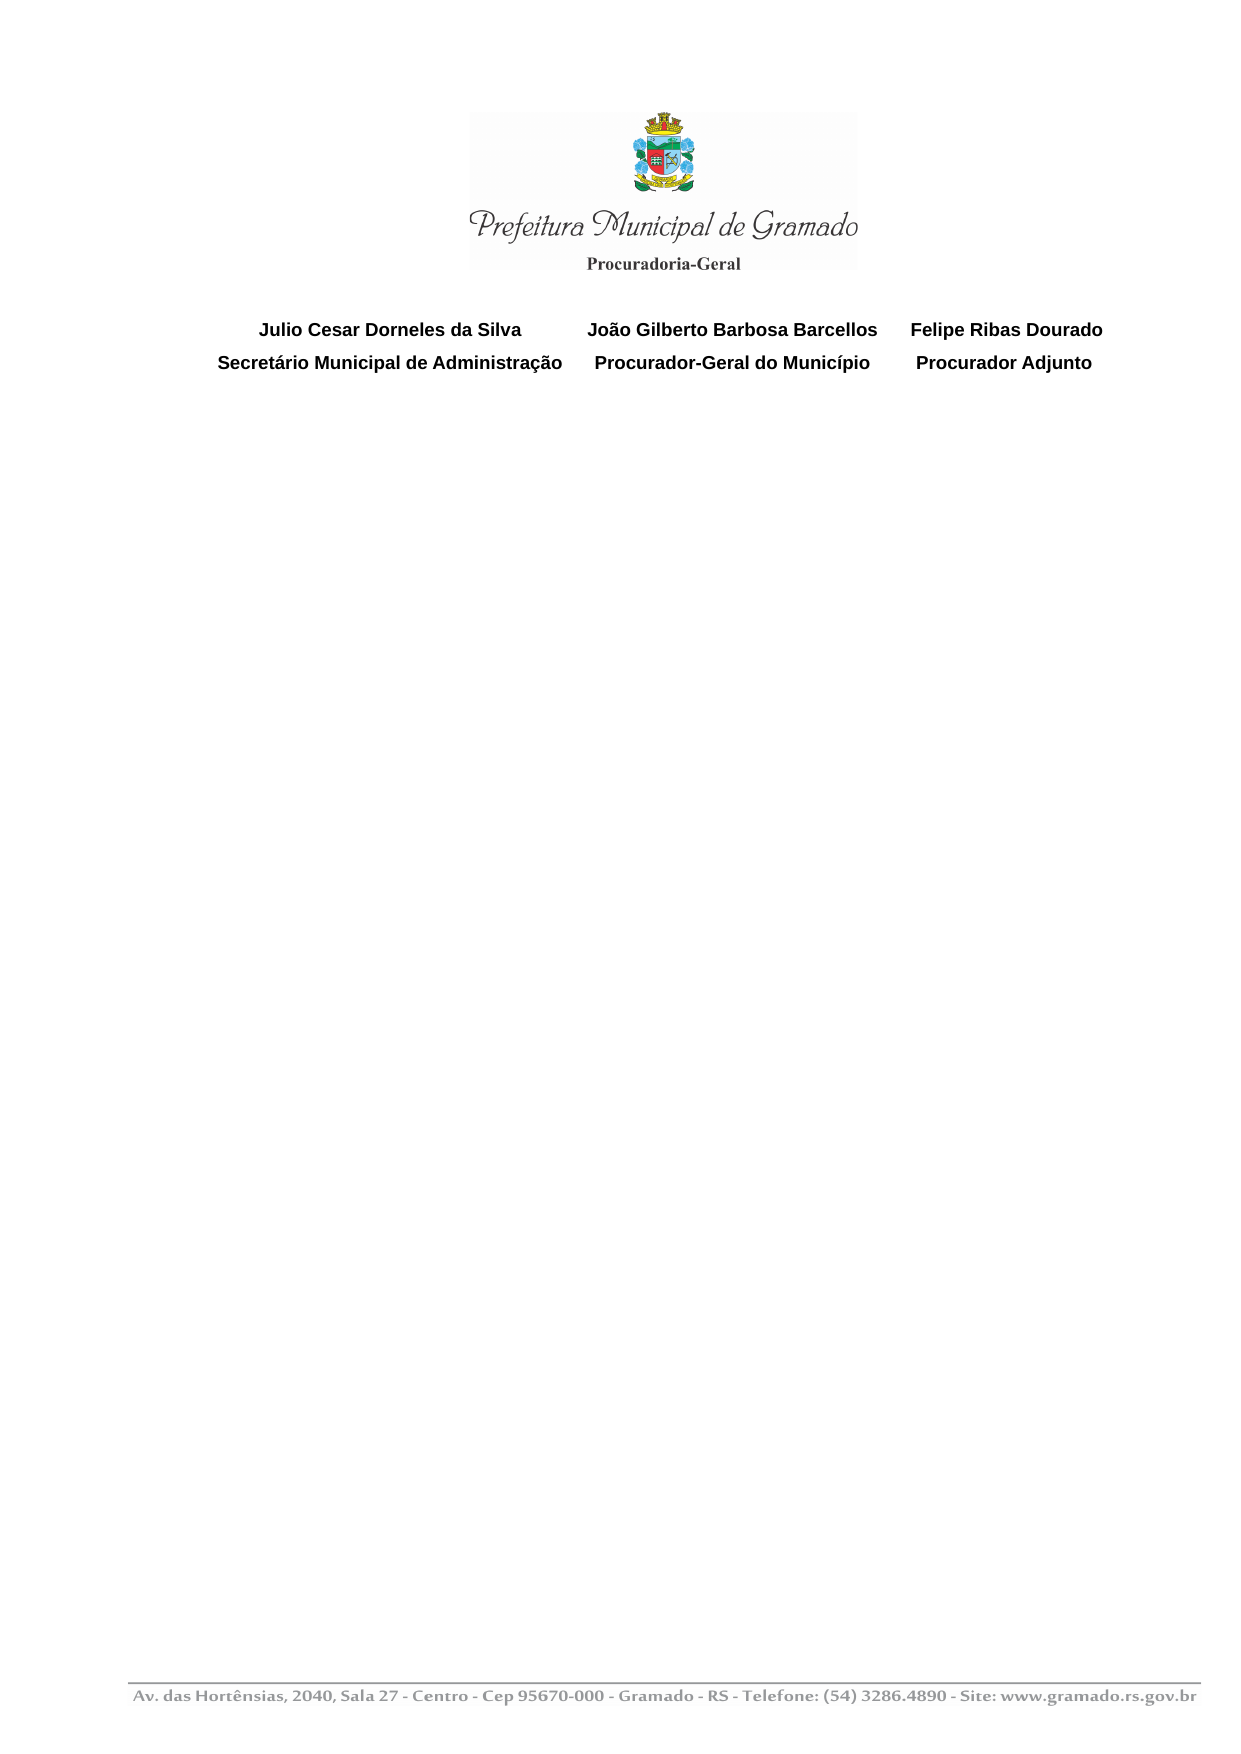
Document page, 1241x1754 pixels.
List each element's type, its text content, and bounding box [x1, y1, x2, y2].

table_cell Procurador-Geral do Município [573, 346, 892, 379]
table_cell Secretário Municipal de Administração [207, 346, 573, 379]
table_cell Procurador Adjunto [892, 346, 1122, 379]
table_cell Julio Cesar Dorneles da Silva [207, 313, 573, 346]
table_cell Felipe Ribas Dourado [892, 313, 1122, 346]
table_cell João Gilberto Barbosa Barcellos [573, 313, 892, 346]
picture [127, 1682, 1202, 1706]
picture [469, 112, 858, 270]
